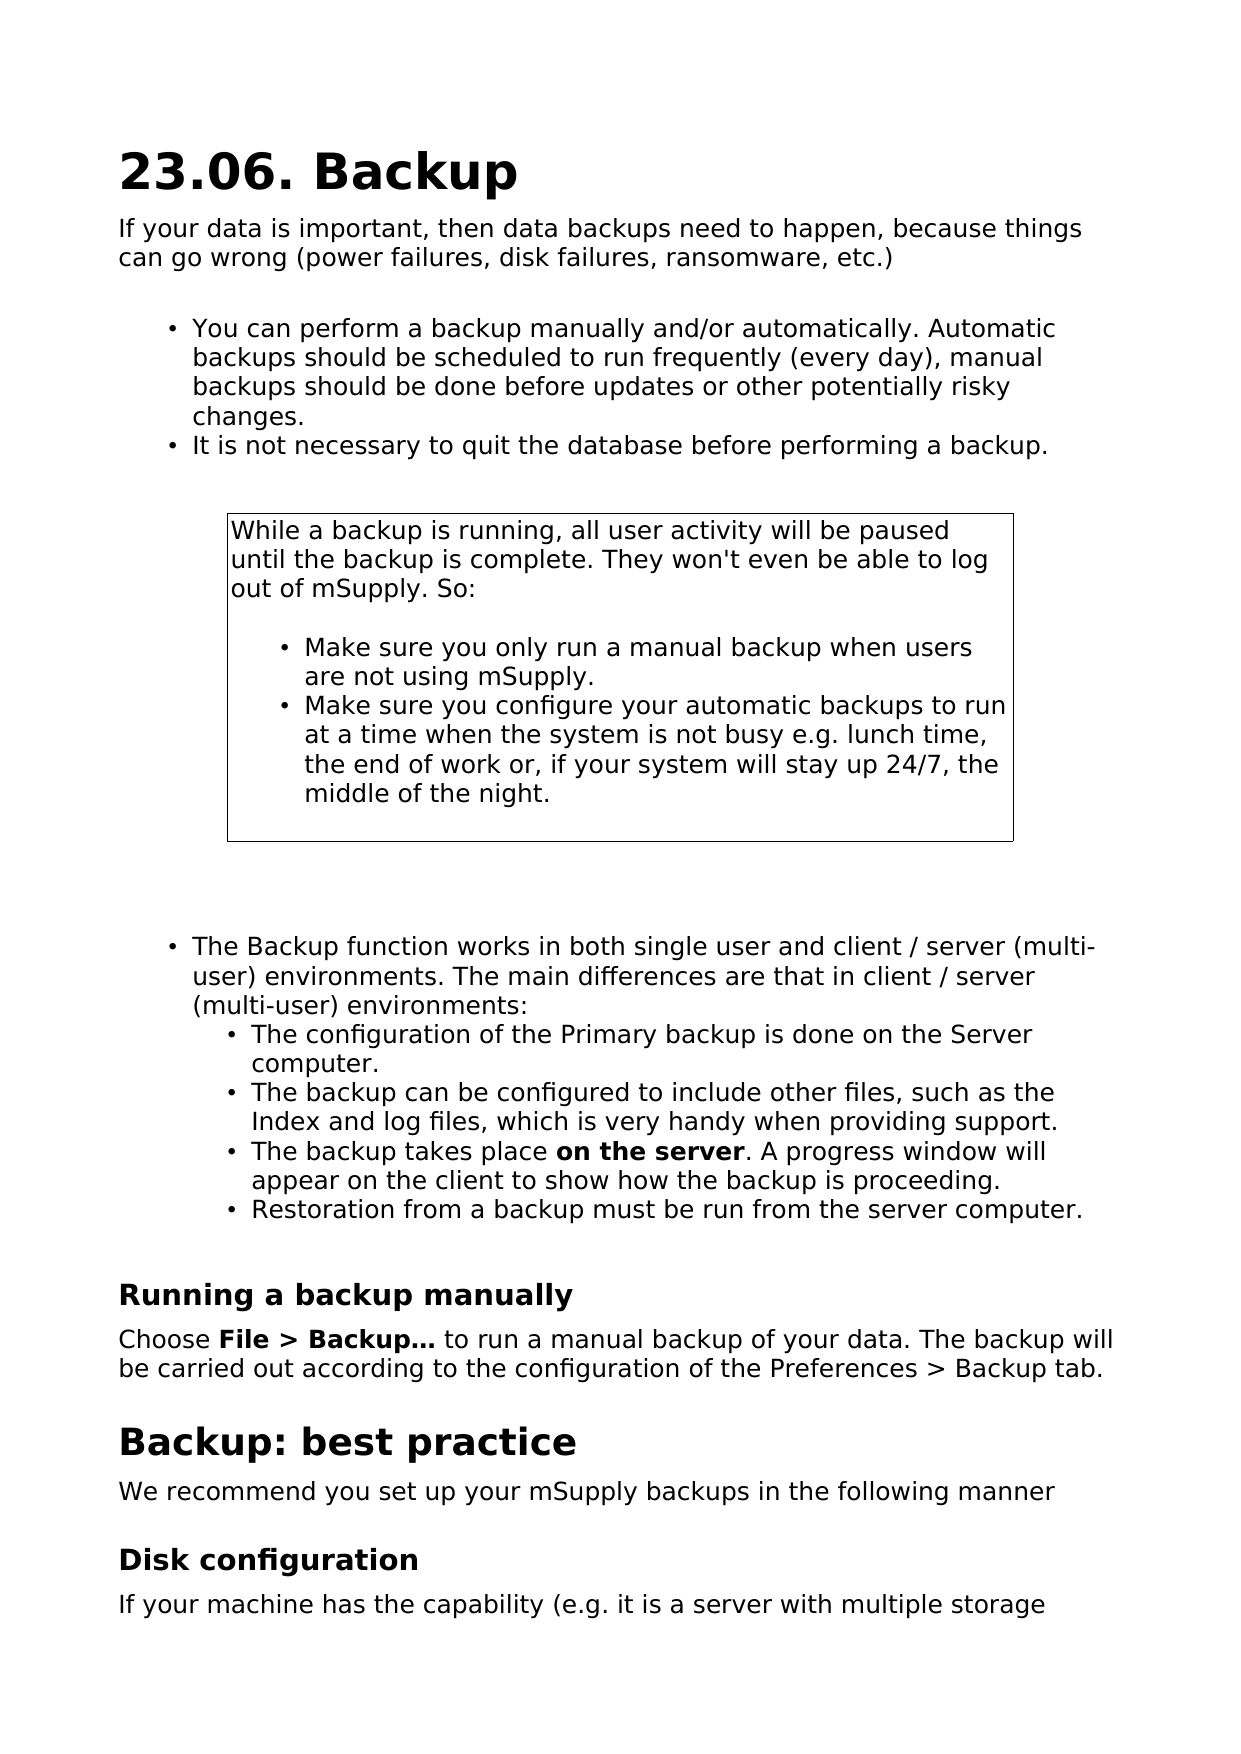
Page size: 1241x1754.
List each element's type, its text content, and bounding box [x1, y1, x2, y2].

text If your machine has the capability (e.g. it is a server with multiple storage [118, 1590, 1122, 1619]
list The Backup function works in both single user and client / server (multi-user) environments. The main differences are that in client / server (multi-user) environments: [177, 932, 1122, 1020]
table_header While a backup is running, all user activity will be paused until the backup is complete. They won't even be able to log out of mSupply. So: Make sure you only run a manual backup when users are not using mSupply. Make sure you configure your automatic backups to run at a time when the system is not busy e.g. lunch time, the end of work or, if your system will stay up 24/7, the middle of the night. [228, 514, 1013, 841]
list The backup takes place on the server. A progress window will appear on the client to show how the backup is proceeding. [236, 1137, 1122, 1195]
subtitle Disk configuration [118, 1544, 1122, 1578]
text If your data is important, then data backups need to happen, because things can go wrong (power failures, disk failures, ransomware, etc.) [118, 214, 1122, 272]
list The backup can be configured to include other files, such as the Index and log files, which is very handy when providing support. [236, 1078, 1122, 1137]
text Choose File > Backup… to run a manual backup of your data. The backup will be carried out according to the configuration of the Preferences > Backup tab. [118, 1325, 1122, 1383]
subtitle Running a backup manually [118, 1279, 1122, 1313]
list It is not necessary to quit the database before performing a backup. [177, 431, 1122, 460]
list You can perform a backup manually and/or automatically. Automatic backups should be scheduled to run frequently (every day), manual backups should be done before updates or other potentially risky changes. [177, 314, 1122, 431]
subtitle Backup: best practice [118, 1421, 1122, 1464]
list The configuration of the Primary backup is done on the Server computer. [236, 1020, 1122, 1078]
list Restoration from a backup must be run from the server computer. [236, 1195, 1122, 1224]
text We recommend you set up your mSupply backups in the following manner [118, 1477, 1122, 1506]
subtitle 23.06. Backup [118, 143, 1122, 201]
